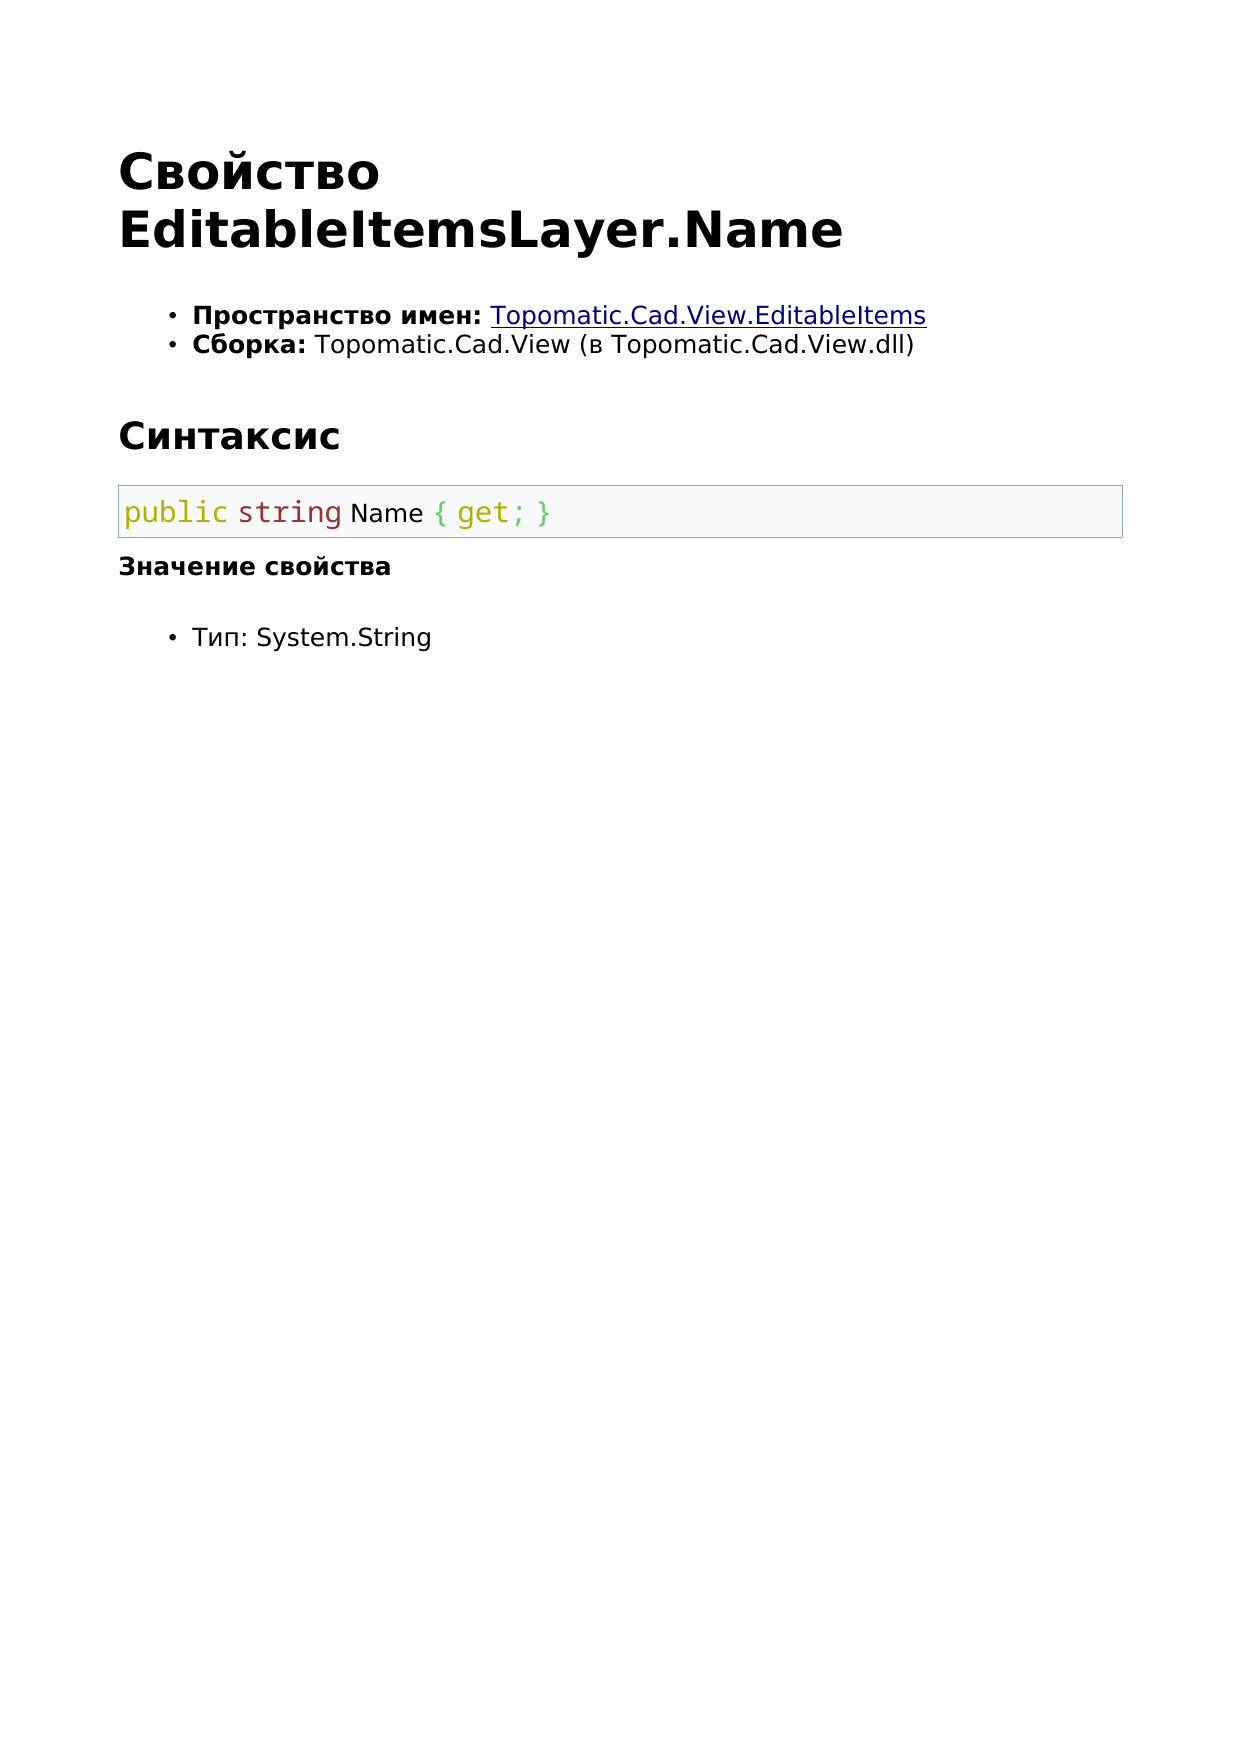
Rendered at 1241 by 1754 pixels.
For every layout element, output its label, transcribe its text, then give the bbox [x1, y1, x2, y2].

subtitle Свойство EditableItemsLayer.Name [118, 143, 1122, 259]
text Значение свойства [118, 552, 1122, 581]
list Тип: System.String [177, 623, 1122, 652]
list Сборка: Topomatic.Cad.View (в Topomatic.Cad.View.dll) [177, 331, 1122, 360]
table_header public string Name { get; } [119, 486, 1122, 537]
list Пространство имен: Topomatic.Cad.View.EditableItems [177, 302, 1122, 331]
subtitle Синтаксис [118, 414, 1122, 458]
